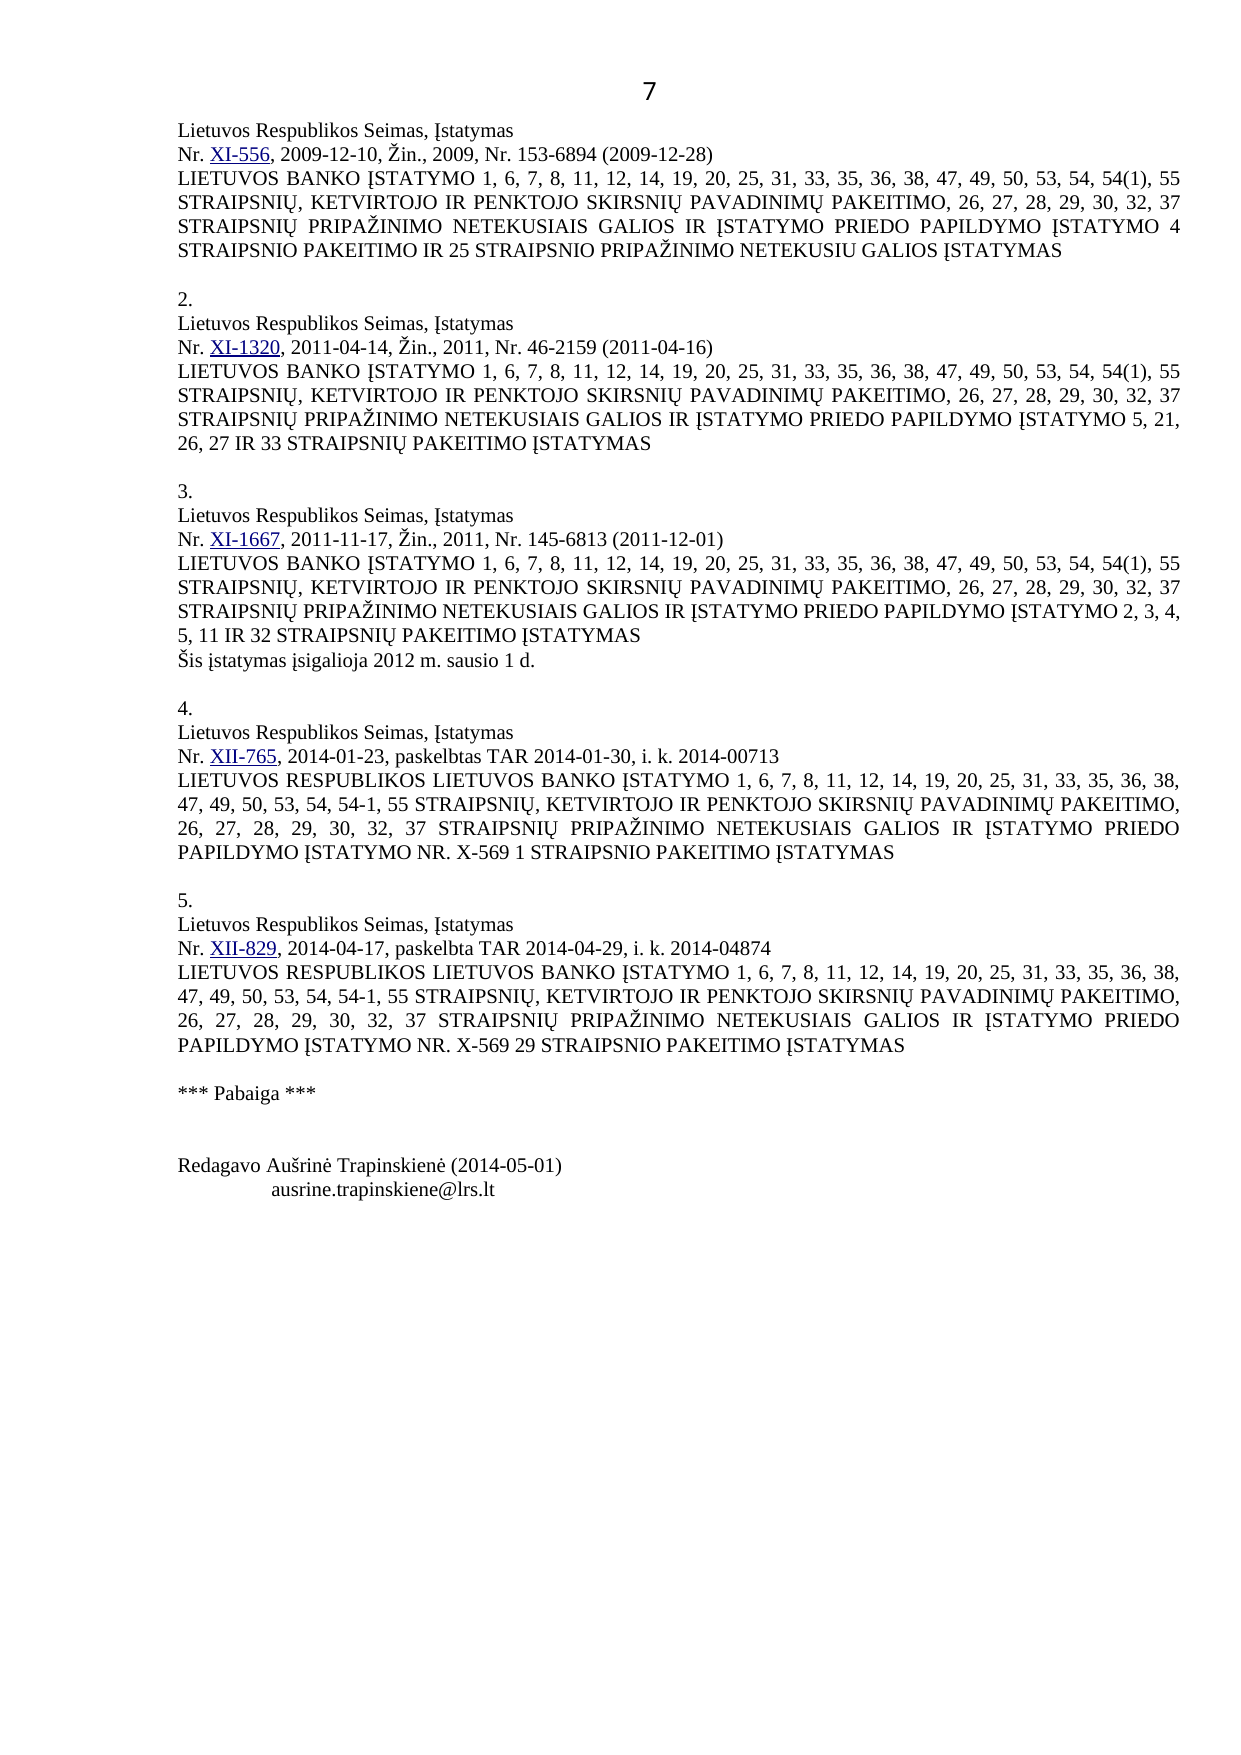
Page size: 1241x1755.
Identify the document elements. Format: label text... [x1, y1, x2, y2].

text 5. [177, 888, 1181, 912]
text 2. [177, 287, 1181, 311]
text Redagavo Aušrinė Trapinskienė (2014-05-01) [177, 1153, 1181, 1177]
text LIETUVOS BANKO ĮSTATYMO 1, 6, 7, 8, 11, 12, 14, 19, 20, 25, 31, 33, 35, 36, 38, 47, 49, 50, 53, 54, 54(1), 55 STRAIPSNIŲ, KETVIRTOJO IR PENKTOJO SKIRSNIŲ PAVADINIMŲ PAKEITIMO, 26, 27, 28, 29, 30, 32, 37 STRAIPSNIŲ PRIPAŽINIMO NETEKUSIAIS GALIOS IR ĮSTATYMO PRIEDO PAPILDYMO ĮSTATYMO 5, 21, 26, 27 IR 33 STRAIPSNIŲ PAKEITIMO ĮSTATYMAS [177, 359, 1181, 455]
text Lietuvos Respublikos Seimas, Įstatymas [177, 118, 1181, 142]
text Šis įstatymas įsigalioja 2012 m. sausio 1 d. [177, 647, 1181, 672]
text Nr. XII-765, 2014-01-23, paskelbtas TAR 2014-01-30, i. k. 2014-00713 [177, 744, 1181, 768]
text LIETUVOS RESPUBLIKOS LIETUVOS BANKO ĮSTATYMO 1, 6, 7, 8, 11, 12, 14, 19, 20, 25, 31, 33, 35, 36, 38, 47, 49, 50, 53, 54, 54-1, 55 STRAIPSNIŲ, KETVIRTOJO IR PENKTOJO SKIRSNIŲ PAVADINIMŲ PAKEITIMO, 26, 27, 28, 29, 30, 32, 37 STRAIPSNIŲ PRIPAŽINIMO NETEKUSIAIS GALIOS IR ĮSTATYMO PRIEDO PAPILDYMO ĮSTATYMO NR. X-569 1 STRAIPSNIO PAKEITIMO ĮSTATYMAS [177, 768, 1181, 864]
text Nr. XI-556, 2009-12-10, Žin., 2009, Nr. 153-6894 (2009-12-28) [177, 142, 1181, 166]
text Nr. XI-1320, 2011-04-14, Žin., 2011, Nr. 46-2159 (2011-04-16) [177, 335, 1181, 359]
text Lietuvos Respublikos Seimas, Įstatymas [177, 720, 1181, 744]
text 4. [177, 696, 1181, 720]
text 3. [177, 479, 1181, 503]
text LIETUVOS RESPUBLIKOS LIETUVOS BANKO ĮSTATYMO 1, 6, 7, 8, 11, 12, 14, 19, 20, 25, 31, 33, 35, 36, 38, 47, 49, 50, 53, 54, 54-1, 55 STRAIPSNIŲ, KETVIRTOJO IR PENKTOJO SKIRSNIŲ PAVADINIMŲ PAKEITIMO, 26, 27, 28, 29, 30, 32, 37 STRAIPSNIŲ PRIPAŽINIMO NETEKUSIAIS GALIOS IR ĮSTATYMO PRIEDO PAPILDYMO ĮSTATYMO NR. X-569 29 STRAIPSNIO PAKEITIMO ĮSTATYMAS [177, 960, 1181, 1057]
text LIETUVOS BANKO ĮSTATYMO 1, 6, 7, 8, 11, 12, 14, 19, 20, 25, 31, 33, 35, 36, 38, 47, 49, 50, 53, 54, 54(1), 55 STRAIPSNIŲ, KETVIRTOJO IR PENKTOJO SKIRSNIŲ PAVADINIMŲ PAKEITIMO, 26, 27, 28, 29, 30, 32, 37 STRAIPSNIŲ PRIPAŽINIMO NETEKUSIAIS GALIOS IR ĮSTATYMO PRIEDO PAPILDYMO ĮSTATYMO 4 STRAIPSNIO PAKEITIMO IR 25 STRAIPSNIO PRIPAŽINIMO NETEKUSIU GALIOS ĮSTATYMAS [177, 166, 1181, 262]
text *** Pabaiga *** [177, 1081, 1181, 1105]
text Nr. XI-1667, 2011-11-17, Žin., 2011, Nr. 145-6813 (2011-12-01) [177, 527, 1181, 551]
text LIETUVOS BANKO ĮSTATYMO 1, 6, 7, 8, 11, 12, 14, 19, 20, 25, 31, 33, 35, 36, 38, 47, 49, 50, 53, 54, 54(1), 55 STRAIPSNIŲ, KETVIRTOJO IR PENKTOJO SKIRSNIŲ PAVADINIMŲ PAKEITIMO, 26, 27, 28, 29, 30, 32, 37 STRAIPSNIŲ PRIPAŽINIMO NETEKUSIAIS GALIOS IR ĮSTATYMO PRIEDO PAPILDYMO ĮSTATYMO 2, 3, 4, 5, 11 IR 32 STRAIPSNIŲ PAKEITIMO ĮSTATYMAS [177, 551, 1181, 647]
text Nr. XII-829, 2014-04-17, paskelbta TAR 2014-04-29, i. k. 2014-04874 [177, 936, 1181, 960]
text Lietuvos Respublikos Seimas, Įstatymas [177, 912, 1181, 936]
text ausrine.trapinskiene@lrs.lt [177, 1177, 1181, 1201]
text Lietuvos Respublikos Seimas, Įstatymas [177, 503, 1181, 527]
text Lietuvos Respublikos Seimas, Įstatymas [177, 311, 1181, 335]
